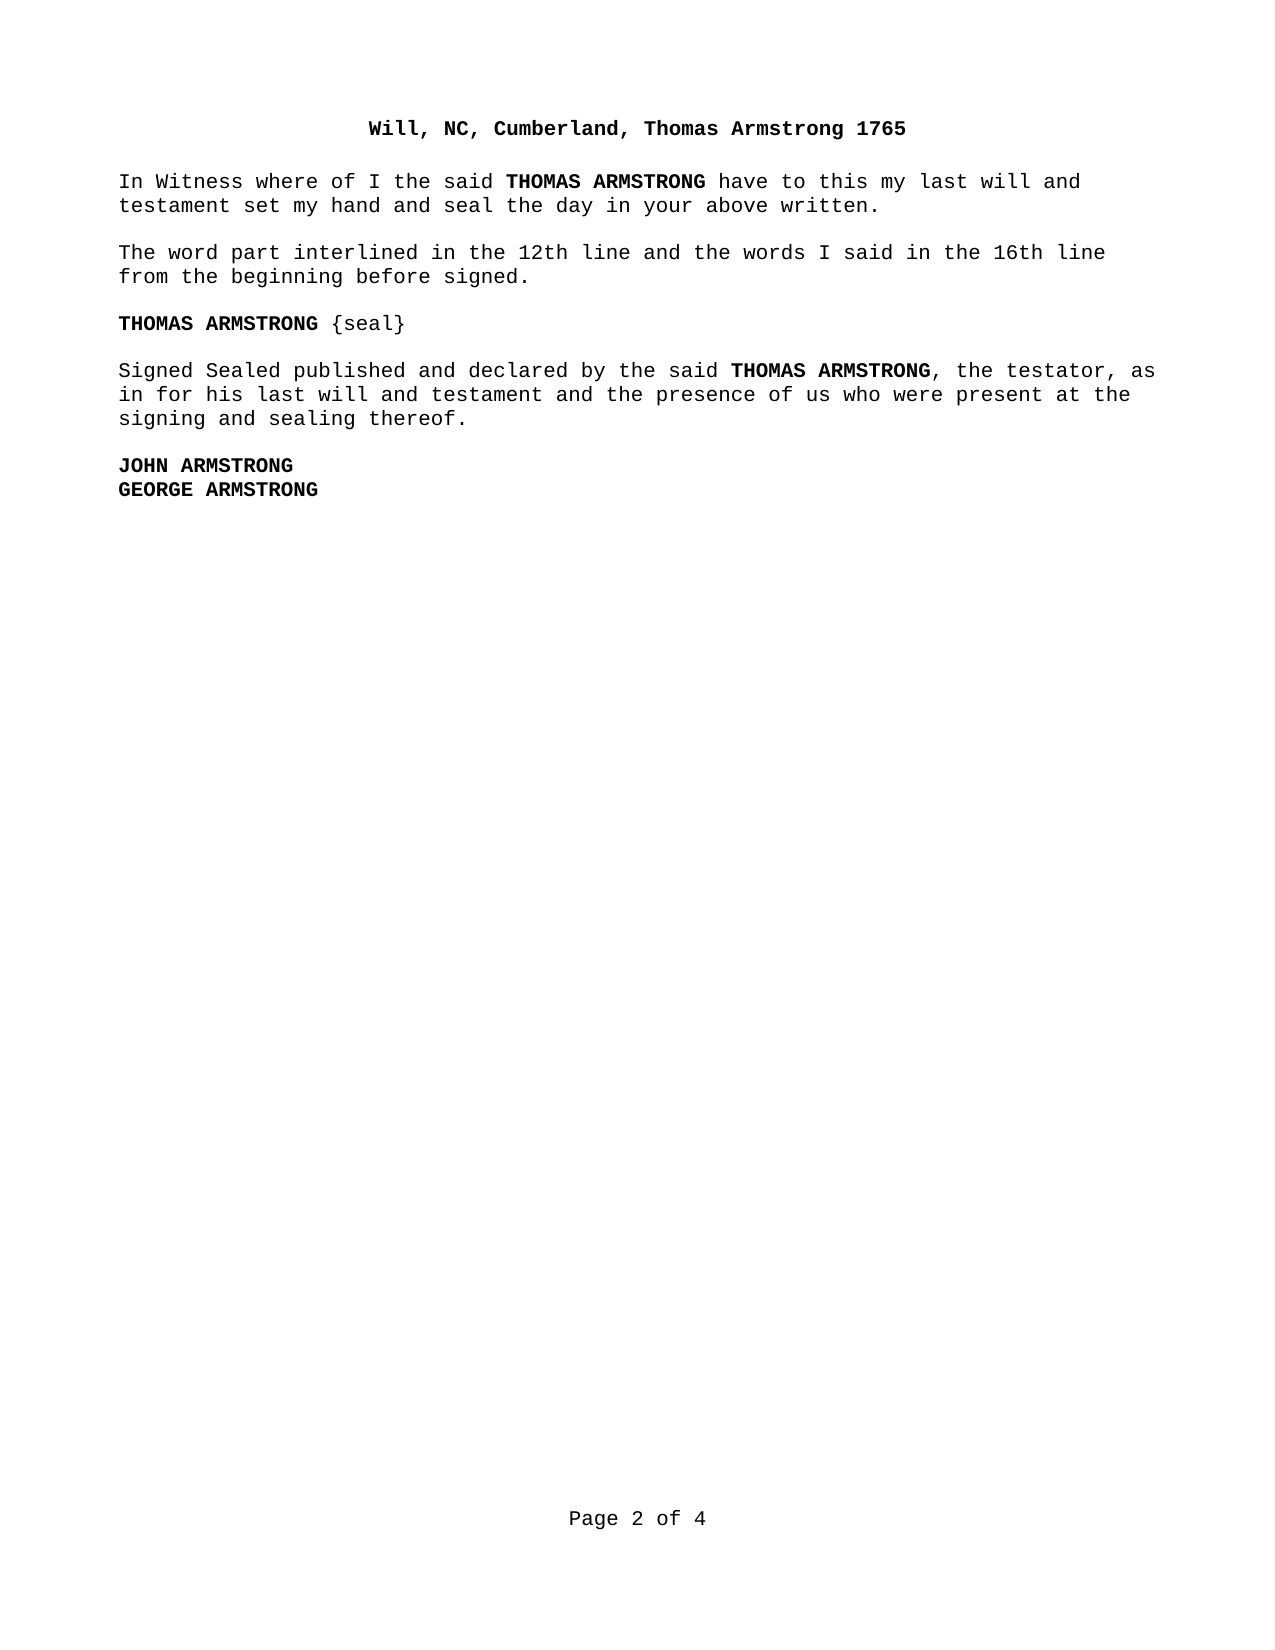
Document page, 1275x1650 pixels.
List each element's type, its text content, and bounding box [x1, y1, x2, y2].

text George Armstrong [118, 479, 1157, 502]
text The word part interlined in the 12th line and the words I said in the 16th line from the beginning before signed. [118, 242, 1157, 289]
text John Armstrong [118, 455, 1157, 479]
text In Witness where of I the said Thomas Armstrong have to this my last will and testament set my hand and seal the day in your above written. [118, 171, 1157, 218]
text Signed Sealed published and declared by the said Thomas Armstrong, the testator, as in for his last will and testament and the presence of us who were present at the signing and sealing thereof. [118, 360, 1157, 431]
text Thomas Armstrong {seal} [118, 313, 1157, 337]
